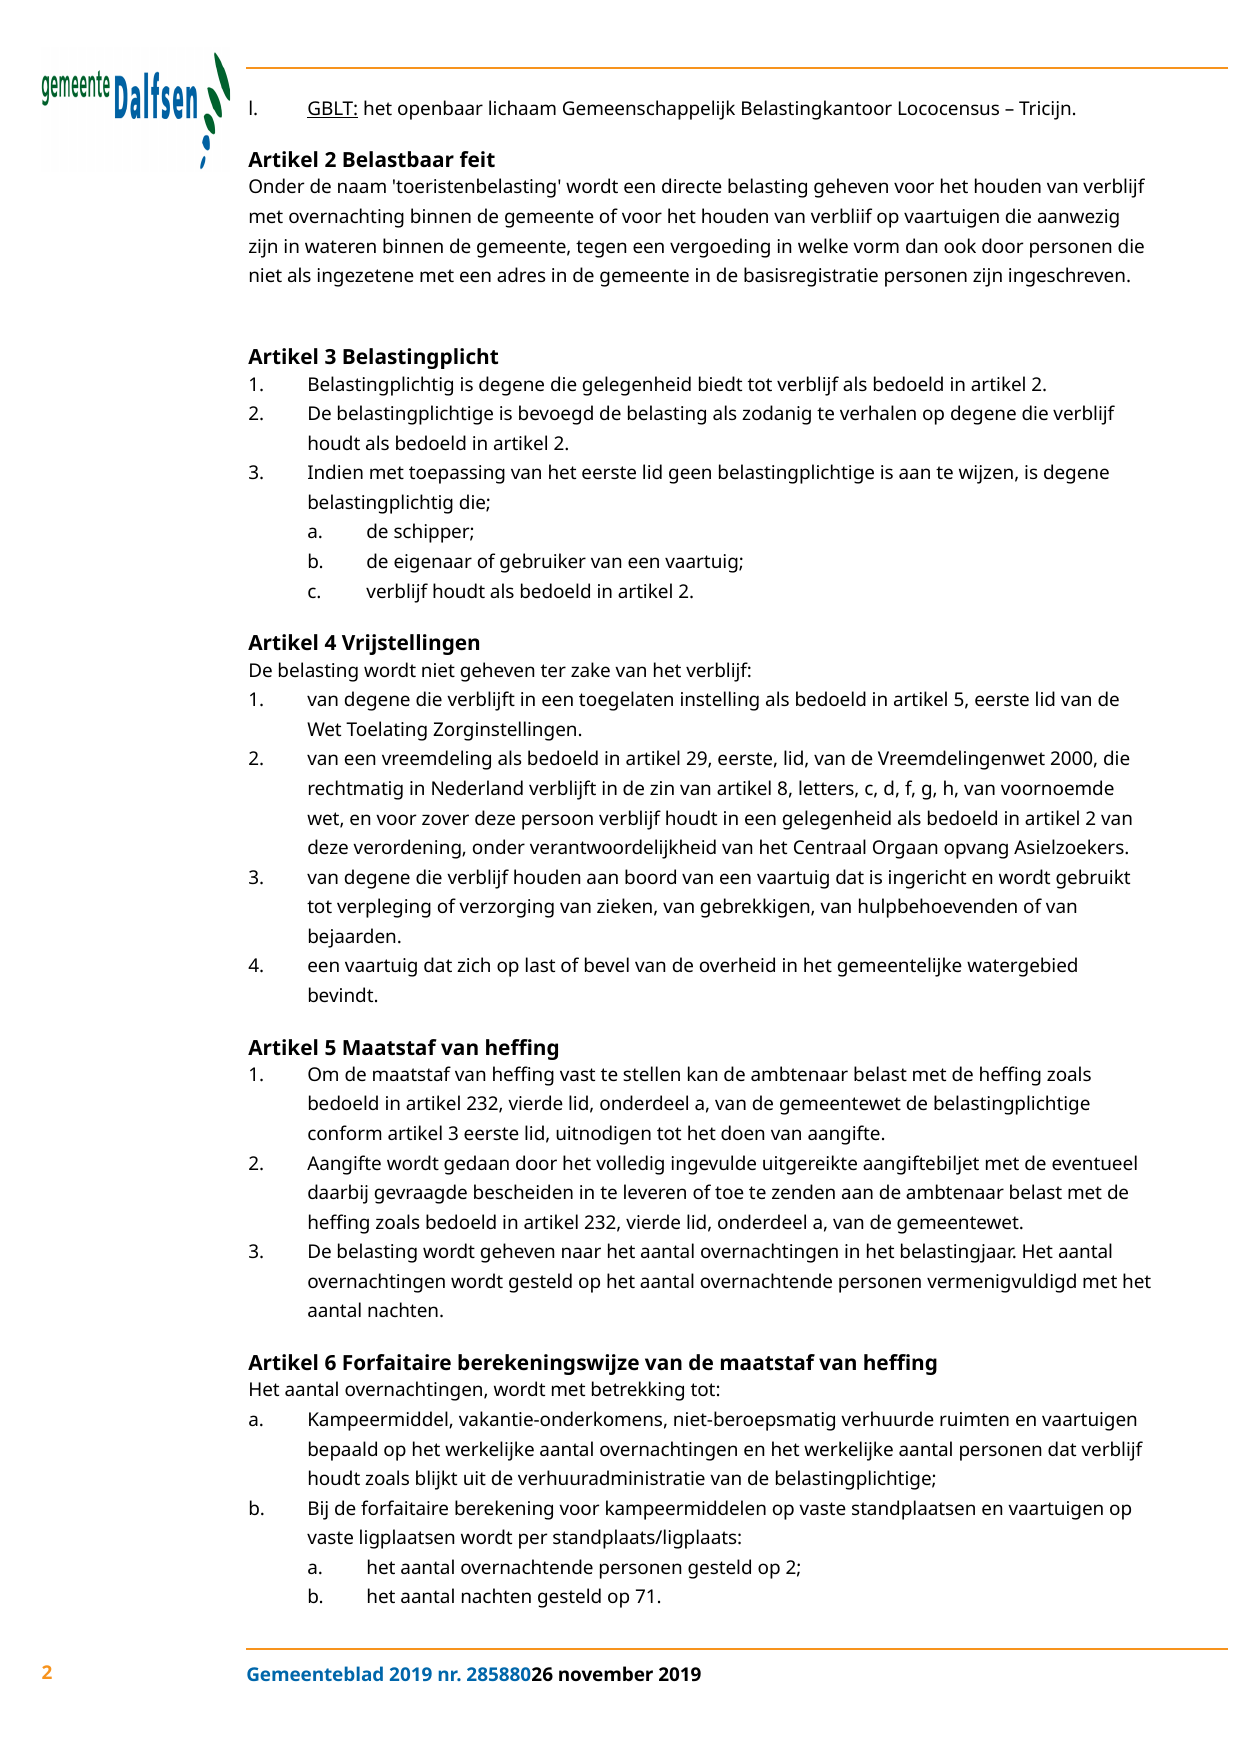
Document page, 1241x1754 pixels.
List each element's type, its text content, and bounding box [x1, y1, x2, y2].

list het aantal nachten gesteld op 71. [307, 1584, 1152, 1609]
text Onder de naam 'toeristenbelasting' wordt een directe belasting geheven voor het houden van verblijf met overnachting binnen de gemeente of voor het houden van verbliif op vaartuigen die aanwezig zijn in wateren binnen de gemeente, tegen een vergoeding in welke vorm dan ook door personen die niet als ingezetene met een adres in de gemeente in de basisregistratie personen zijn ingeschreven. [248, 174, 1152, 288]
text Artikel 6 Forfaitaire berekeningswijze van de maatstaf van heffing [248, 1348, 1152, 1377]
list Aangifte wordt gedaan door het volledig ingevulde uitgereikte aangiftebiljet met de eventueel daarbij gevraagde bescheiden in te leveren of toe te zenden aan de ambtenaar belast met de heffing zoals bedoeld in artikel 232, vierde lid, onderdeel a, van de gemeentewet. [248, 1150, 1152, 1235]
list de schipper; [307, 519, 1152, 544]
text Artikel 4 Vrijstellingen [248, 628, 1152, 657]
list Belastingplichtig is degene die gelegenheid biedt tot verblijf als bedoeld in artikel 2. [248, 371, 1152, 397]
list Bij de forfaitaire berekening voor kampeermiddelen op vaste standplaatsen en vaartuigen op vaste ligplaatsen wordt per standplaats/ligplaats: [248, 1495, 1152, 1550]
list de eigenaar of gebruiker van een vaartuig; [307, 548, 1152, 574]
list Kampeermiddel, vakantie-onderkomens, niet-beroepsmatig verhuurde ruimten en vaartuigen bepaald op het werkelijke aantal overnachtingen en het werkelijke aantal personen dat verblijf houdt zoals blijkt uit de verhuuradministratie van de belastingplichtige; [248, 1406, 1152, 1491]
list verblijf houdt als bedoeld in artikel 2. [307, 578, 1152, 604]
text Artikel 3 Belastingplicht [248, 342, 1152, 371]
list van degene die verblijft in een toegelaten instelling als bedoeld in artikel 5, eerste lid van de Wet Toelating Zorginstellingen. [248, 686, 1152, 742]
text Artikel 5 Maatstaf van heffing [248, 1033, 1152, 1061]
list van degene die verblijf houden aan boord van een vaartuig dat is ingericht en wordt gebruikt tot verpleging of verzorging van zieken, van gebrekkigen, van hulpbehoevenden of van bejaarden. [248, 864, 1152, 949]
picture [41, 47, 231, 172]
text Artikel 2 Belastbaar feit [248, 145, 1152, 174]
list Om de maatstaf van heffing vast te stellen kan de ambtenaar belast met de heffing zoals bedoeld in artikel 232, vierde lid, onderdeel a, van de gemeentewet de belastingplichtige conform artikel 3 eerste lid, uitnodigen tot het doen van aangifte. [248, 1061, 1152, 1146]
text Het aantal overnachtingen, wordt met betrekking tot: [248, 1377, 1152, 1402]
text De belasting wordt niet geheven ter zake van het verblijf: [248, 657, 1152, 682]
list een vaartuig dat zich op last of bevel van de overheid in het gemeentelijke watergebied bevindt. [248, 953, 1152, 1008]
list De belastingplichtige is bevoegd de belasting als zodanig te verhalen op degene die verblijf houdt als bedoeld in artikel 2. [248, 400, 1152, 456]
list van een vreemdeling als bedoeld in artikel 29, eerste, lid, van de Vreemdelingenwet 2000, die rechtmatig in Nederland verblijft in de zin van artikel 8, letters, c, d, f, g, h, van voornoemde wet, en voor zover deze persoon verblijf houdt in een gelegenheid als bedoeld in artikel 2 van deze verordening, onder verantwoordelijkheid van het Centraal Orgaan opvang Asielzoekers. [248, 746, 1152, 860]
list het aantal overnachtende personen gesteld op 2; [307, 1554, 1152, 1580]
list De belasting wordt geheven naar het aantal overnachtingen in het belastingjaar. Het aantal overnachtingen wordt gesteld op het aantal overnachtende personen vermenigvuldigd met het aantal nachten. [248, 1238, 1152, 1323]
list GBLT: het openbaar lichaam Gemeenschappelijk Belastingkantoor Lococensus – Tricijn. [248, 95, 1152, 121]
list Indien met toepassing van het eerste lid geen belastingplichtige is aan te wijzen, is degene belastingplichtig die; [248, 459, 1152, 515]
